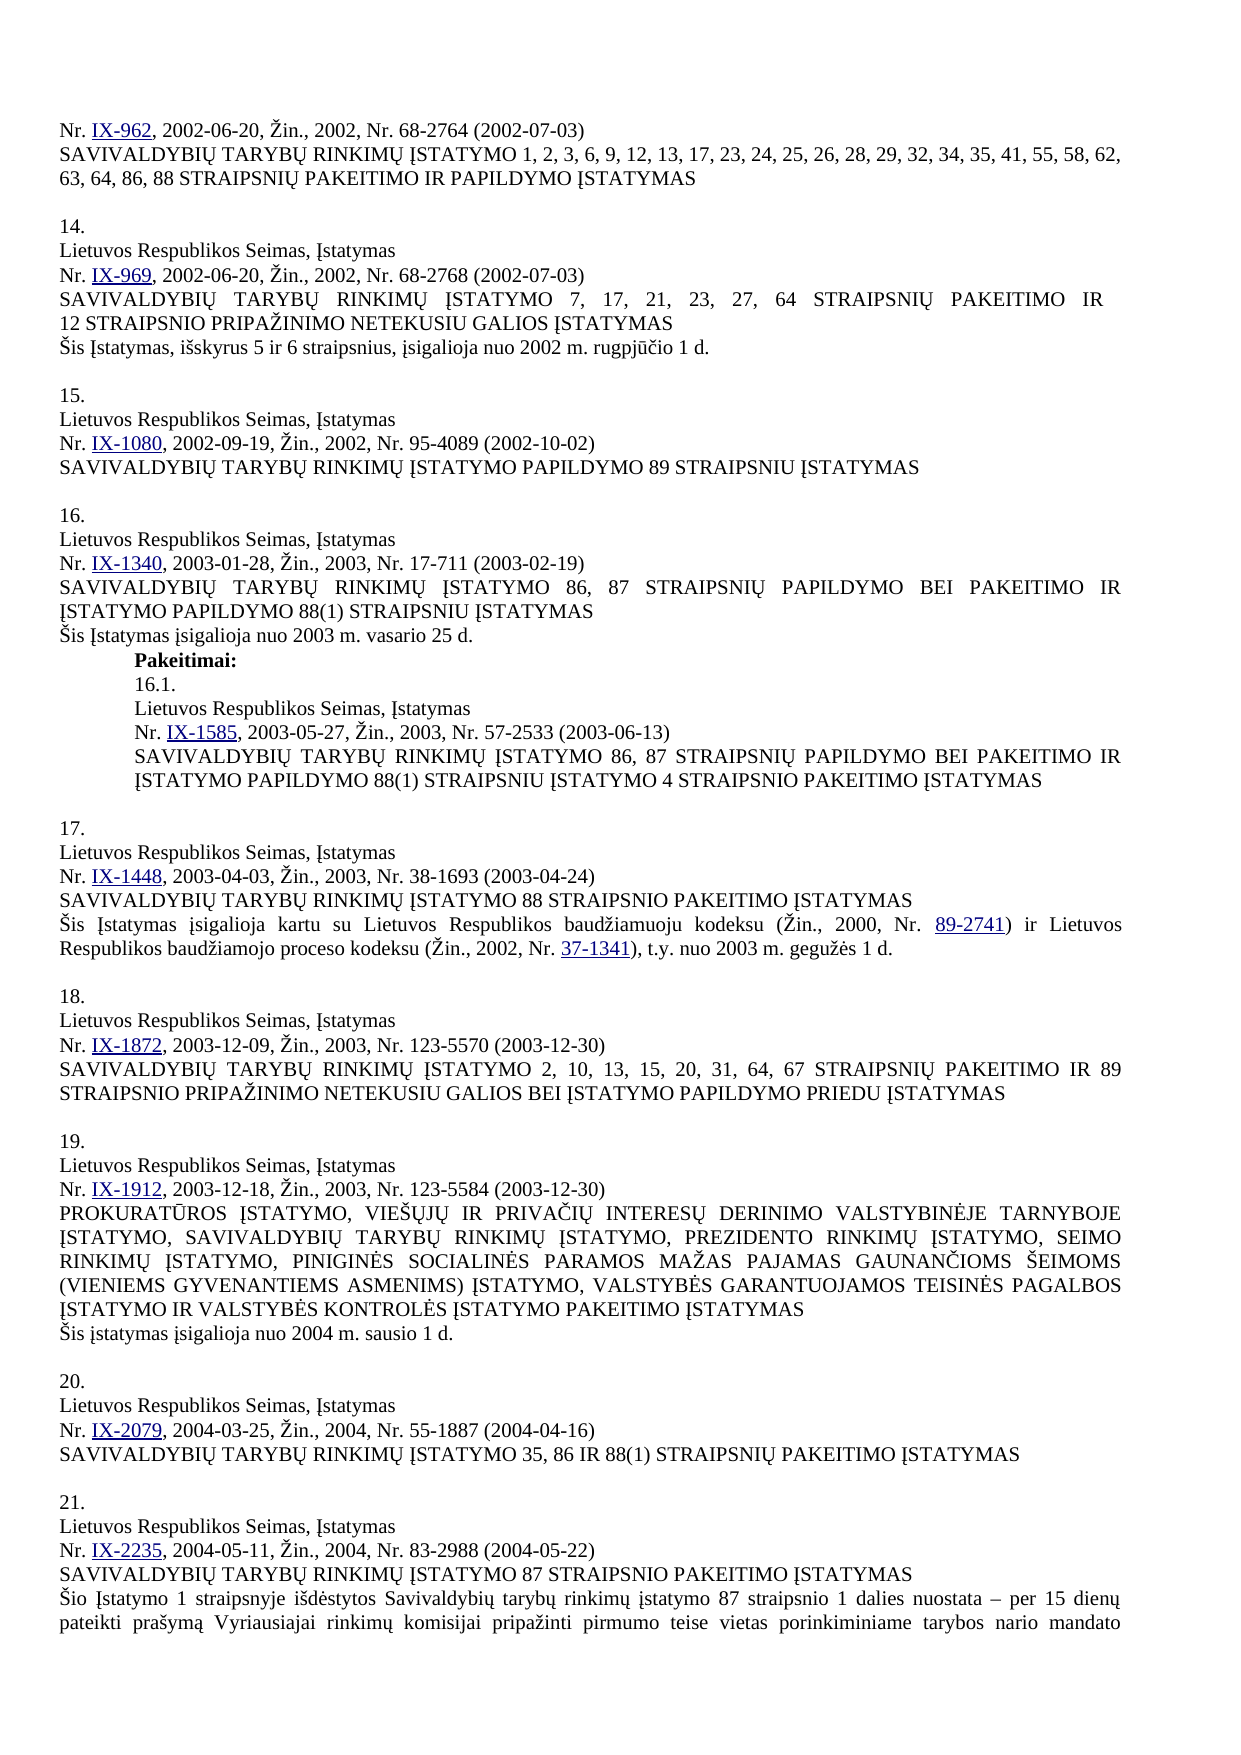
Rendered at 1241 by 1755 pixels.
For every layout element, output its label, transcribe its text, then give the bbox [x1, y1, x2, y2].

text Lietuvos Respublikos Seimas, Įstatymas [59, 1008, 1122, 1032]
text Nr. IX-969, 2002-06-20, Žin., 2002, Nr. 68-2768 (2002-07-03) [59, 262, 1122, 287]
text Lietuvos Respublikos Seimas, Įstatymas [59, 1153, 1122, 1177]
text 17. [59, 816, 1122, 840]
text SAVIVALDYBIŲ TARYBŲ RINKIMŲ ĮSTATYMO 35, 86 IR 88(1) STRAIPSNIŲ PAKEITIMO ĮSTATYMAS [59, 1442, 1122, 1466]
text Pakeitimai: [59, 647, 1122, 672]
text Šis įstatymas įsigalioja nuo 2004 m. sausio 1 d. [59, 1321, 1122, 1345]
text Lietuvos Respublikos Seimas, Įstatymas [59, 527, 1122, 551]
text Lietuvos Respublikos Seimas, Įstatymas [59, 1514, 1122, 1538]
text Nr. IX-1448, 2003-04-03, Žin., 2003, Nr. 38-1693 (2003-04-24) [59, 864, 1122, 888]
text 16.1. [59, 672, 1122, 696]
text SAVIVALDYBIŲ TARYBŲ RINKIMŲ ĮSTATYMO 1, 2, 3, 6, 9, 12, 13, 17, 23, 24, 25, 26, 28, 29, 32, 34, 35, 41, 55, 58, 62, 63, 64, 86, 88 STRAIPSNIŲ PAKEITIMO IR PAPILDYMO ĮSTATYMAS [59, 142, 1122, 190]
text Nr. IX-1340, 2003-01-28, Žin., 2003, Nr. 17-711 (2003-02-19) [59, 551, 1122, 575]
text PROKURATŪROS ĮSTATYMO, VIEŠŲJŲ IR PRIVAČIŲ INTERESŲ DERINIMO VALSTYBINĖJE TARNYBOJE ĮSTATYMO, SAVIVALDYBIŲ TARYBŲ RINKIMŲ ĮSTATYMO, PREZIDENTO RINKIMŲ ĮSTATYMO, SEIMO RINKIMŲ ĮSTATYMO, PINIGINĖS SOCIALINĖS PARAMOS MAŽAS PAJAMAS GAUNANČIOMS ŠEIMOMS (VIENIEMS GYVENANTIEMS ASMENIMS) ĮSTATYMO, VALSTYBĖS GARANTUOJAMOS TEISINĖS PAGALBOS ĮSTATYMO IR VALSTYBĖS KONTROLĖS ĮSTATYMO PAKEITIMO ĮSTATYMAS [59, 1201, 1122, 1321]
text 16. [59, 503, 1122, 527]
text Nr. IX-962, 2002-06-20, Žin., 2002, Nr. 68-2764 (2002-07-03) [59, 118, 1122, 142]
text Lietuvos Respublikos Seimas, Įstatymas [59, 238, 1122, 262]
text Lietuvos Respublikos Seimas, Įstatymas [59, 696, 1122, 720]
text Lietuvos Respublikos Seimas, Įstatymas [59, 1393, 1122, 1417]
text Nr. IX-1080, 2002-09-19, Žin., 2002, Nr. 95-4089 (2002-10-02) [59, 431, 1122, 455]
text Lietuvos Respublikos Seimas, Įstatymas [59, 407, 1122, 431]
text Šio Įstatymo 1 straipsnyje išdėstytos Savivaldybių tarybų rinkimų įstatymo 87 straipsnio 1 dalies nuostata – per 15 dienų pateikti prašymą Vyriausiajai rinkimų komisijai pripažinti pirmumo teise vietas porinkiminiame tarybos nario mandato [59, 1586, 1122, 1634]
text Nr. IX-1912, 2003-12-18, Žin., 2003, Nr. 123-5584 (2003-12-30) [59, 1177, 1122, 1201]
text Šis Įstatymas įsigalioja kartu su Lietuvos Respublikos baudžiamuoju kodeksu (Žin., 2000, Nr. 89-2741) ir Lietuvos Respublikos baudžiamojo proceso kodeksu (Žin., 2002, Nr. 37-1341), t.y. nuo 2003 m. gegužės 1 d. [59, 912, 1122, 960]
text Nr. IX-2079, 2004-03-25, Žin., 2004, Nr. 55-1887 (2004-04-16) [59, 1417, 1122, 1442]
text 21. [59, 1490, 1122, 1514]
text SAVIVALDYBIŲ TARYBŲ RINKIMŲ ĮSTATYMO 7, 17, 21, 23, 27, 64 STRAIPSNIŲ PAKEITIMO IR 12 STRAIPSNIO PRIPAŽINIMO NETEKUSIU GALIOS ĮSTATYMAS [59, 287, 1122, 335]
text SAVIVALDYBIŲ TARYBŲ RINKIMŲ ĮSTATYMO 86, 87 STRAIPSNIŲ PAPILDYMO BEI PAKEITIMO IR ĮSTATYMO PAPILDYMO 88(1) STRAIPSNIU ĮSTATYMO 4 STRAIPSNIO PAKEITIMO ĮSTATYMAS [134, 744, 1122, 792]
text SAVIVALDYBIŲ TARYBŲ RINKIMŲ ĮSTATYMO 88 STRAIPSNIO PAKEITIMO ĮSTATYMAS [59, 888, 1122, 912]
text SAVIVALDYBIŲ TARYBŲ RINKIMŲ ĮSTATYMO PAPILDYMO 89 STRAIPSNIU ĮSTATYMAS [59, 455, 1122, 479]
text SAVIVALDYBIŲ TARYBŲ RINKIMŲ ĮSTATYMO 86, 87 STRAIPSNIŲ PAPILDYMO BEI PAKEITIMO IR ĮSTATYMO PAPILDYMO 88(1) STRAIPSNIU ĮSTATYMAS [59, 575, 1122, 623]
text 14. [59, 214, 1122, 238]
text Šis Įstatymas, išskyrus 5 ir 6 straipsnius, įsigalioja nuo 2002 m. rugpjūčio 1 d. [59, 335, 1122, 359]
text SAVIVALDYBIŲ TARYBŲ RINKIMŲ ĮSTATYMO 87 STRAIPSNIO PAKEITIMO ĮSTATYMAS [59, 1562, 1122, 1586]
text 19. [59, 1129, 1122, 1153]
text 18. [59, 984, 1122, 1008]
text 15. [59, 383, 1122, 407]
text Lietuvos Respublikos Seimas, Įstatymas [59, 840, 1122, 864]
text 20. [59, 1369, 1122, 1393]
text SAVIVALDYBIŲ TARYBŲ RINKIMŲ ĮSTATYMO 2, 10, 13, 15, 20, 31, 64, 67 STRAIPSNIŲ PAKEITIMO IR 89 STRAIPSNIO PRIPAŽINIMO NETEKUSIU GALIOS BEI ĮSTATYMO PAPILDYMO PRIEDU ĮSTATYMAS [59, 1057, 1122, 1105]
text Nr. IX-1872, 2003-12-09, Žin., 2003, Nr. 123-5570 (2003-12-30) [59, 1032, 1122, 1057]
text Nr. IX-1585, 2003-05-27, Žin., 2003, Nr. 57-2533 (2003-06-13) [59, 720, 1122, 744]
text Šis Įstatymas įsigalioja nuo 2003 m. vasario 25 d. [59, 623, 1122, 647]
text Nr. IX-2235, 2004-05-11, Žin., 2004, Nr. 83-2988 (2004-05-22) [59, 1538, 1122, 1562]
